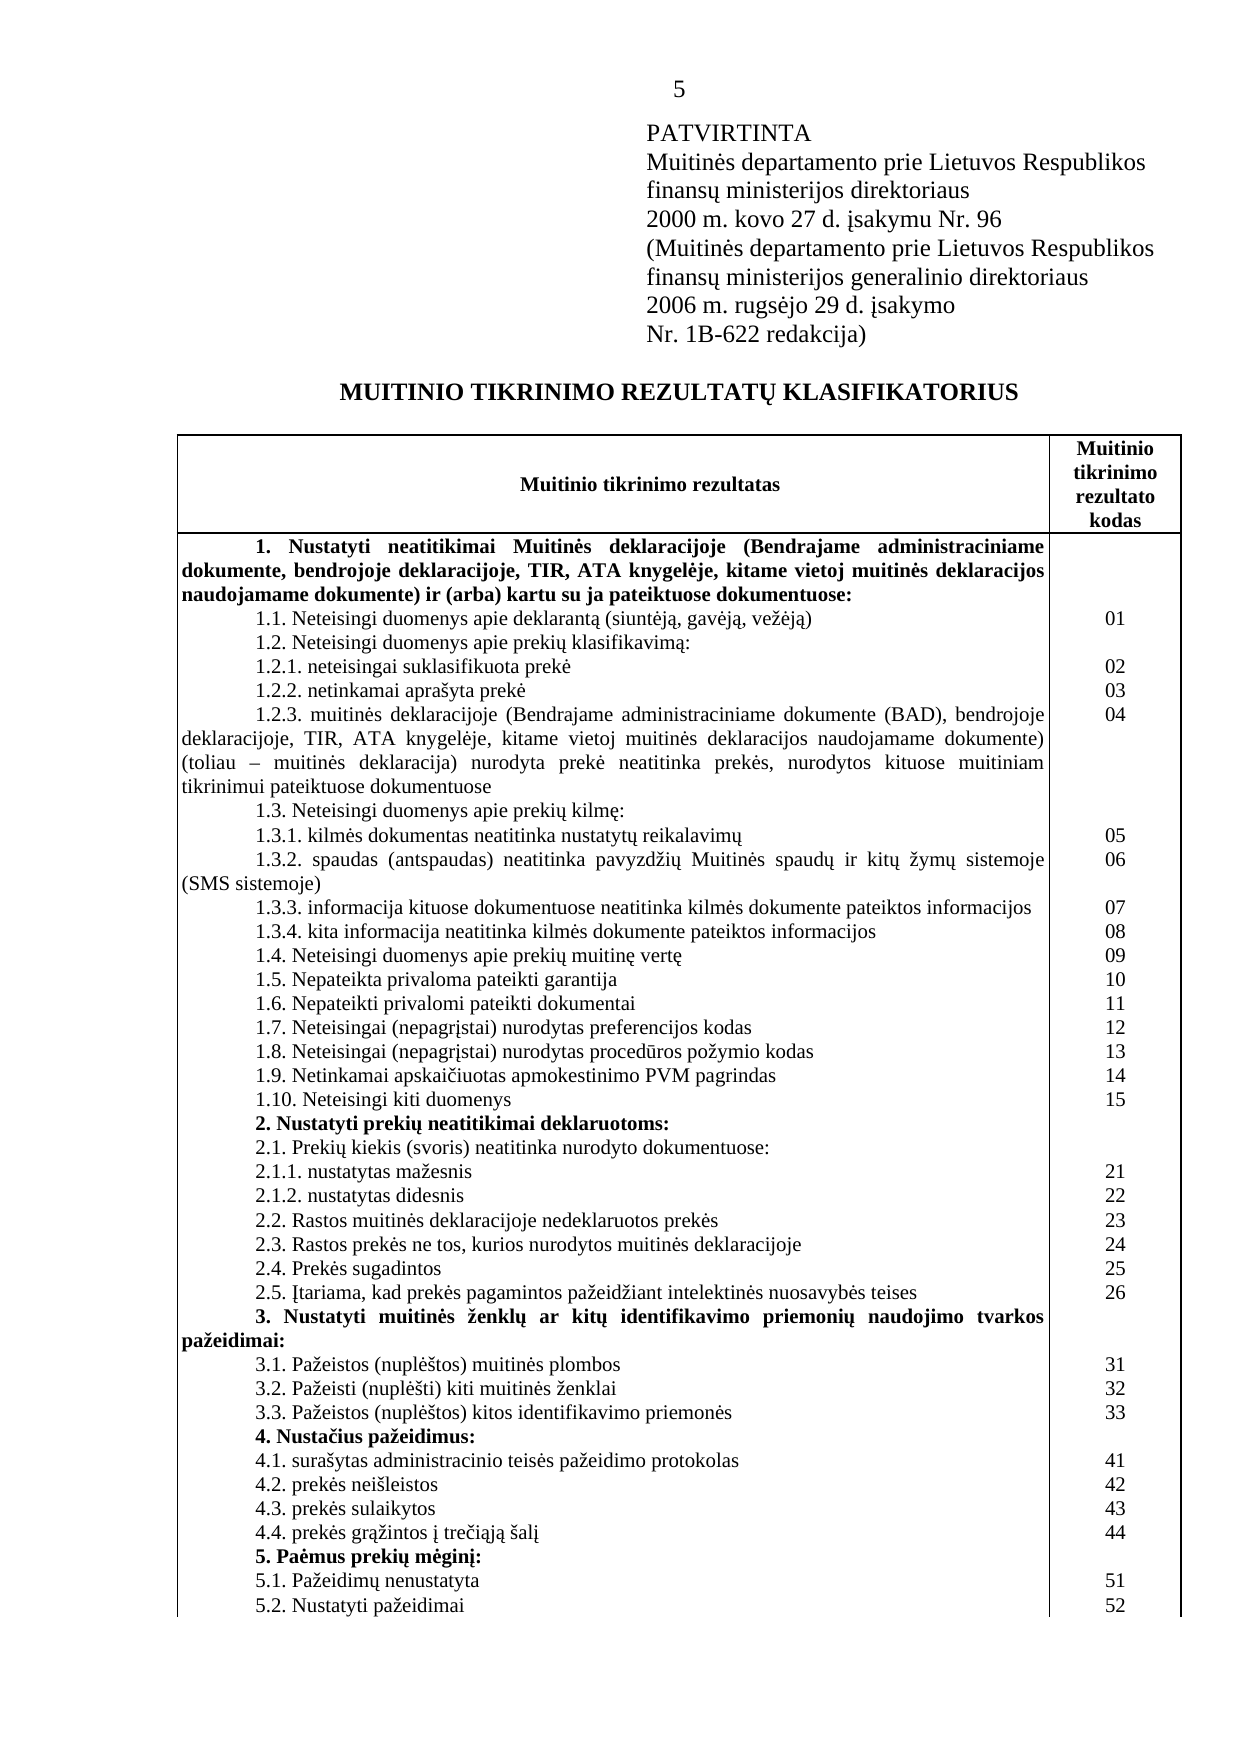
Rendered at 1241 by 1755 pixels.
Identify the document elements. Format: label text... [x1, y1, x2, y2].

table_cell [1050, 534, 1180, 606]
table_cell 04 [1050, 702, 1180, 798]
text Muitinės departamento prie Lietuvos Respublikos [177, 147, 1181, 176]
text Nr. 1B-622 redakcija) [177, 319, 1181, 348]
text MUITINIO TIKRINIMO REZULTATŲ KLASIFIKATORIUS [177, 377, 1181, 406]
text 2000 m. kovo 27 d. įsakymu Nr. 96 [177, 204, 1181, 233]
text PATVIRTINTA [646, 118, 1181, 147]
table_header Muitinio tikrinimo rezultatas [178, 436, 1049, 532]
text finansų ministerijos direktoriaus [177, 176, 1181, 204]
text finansų ministerijos generalinio direktoriaus [177, 262, 1181, 291]
table_cell 06 [1050, 847, 1180, 895]
text 2006 m. rugsėjo 29 d. įsakymo [177, 291, 1181, 319]
text (Muitinės departamento prie Lietuvos Respublikos [177, 233, 1181, 262]
table_cell [1050, 1304, 1180, 1352]
